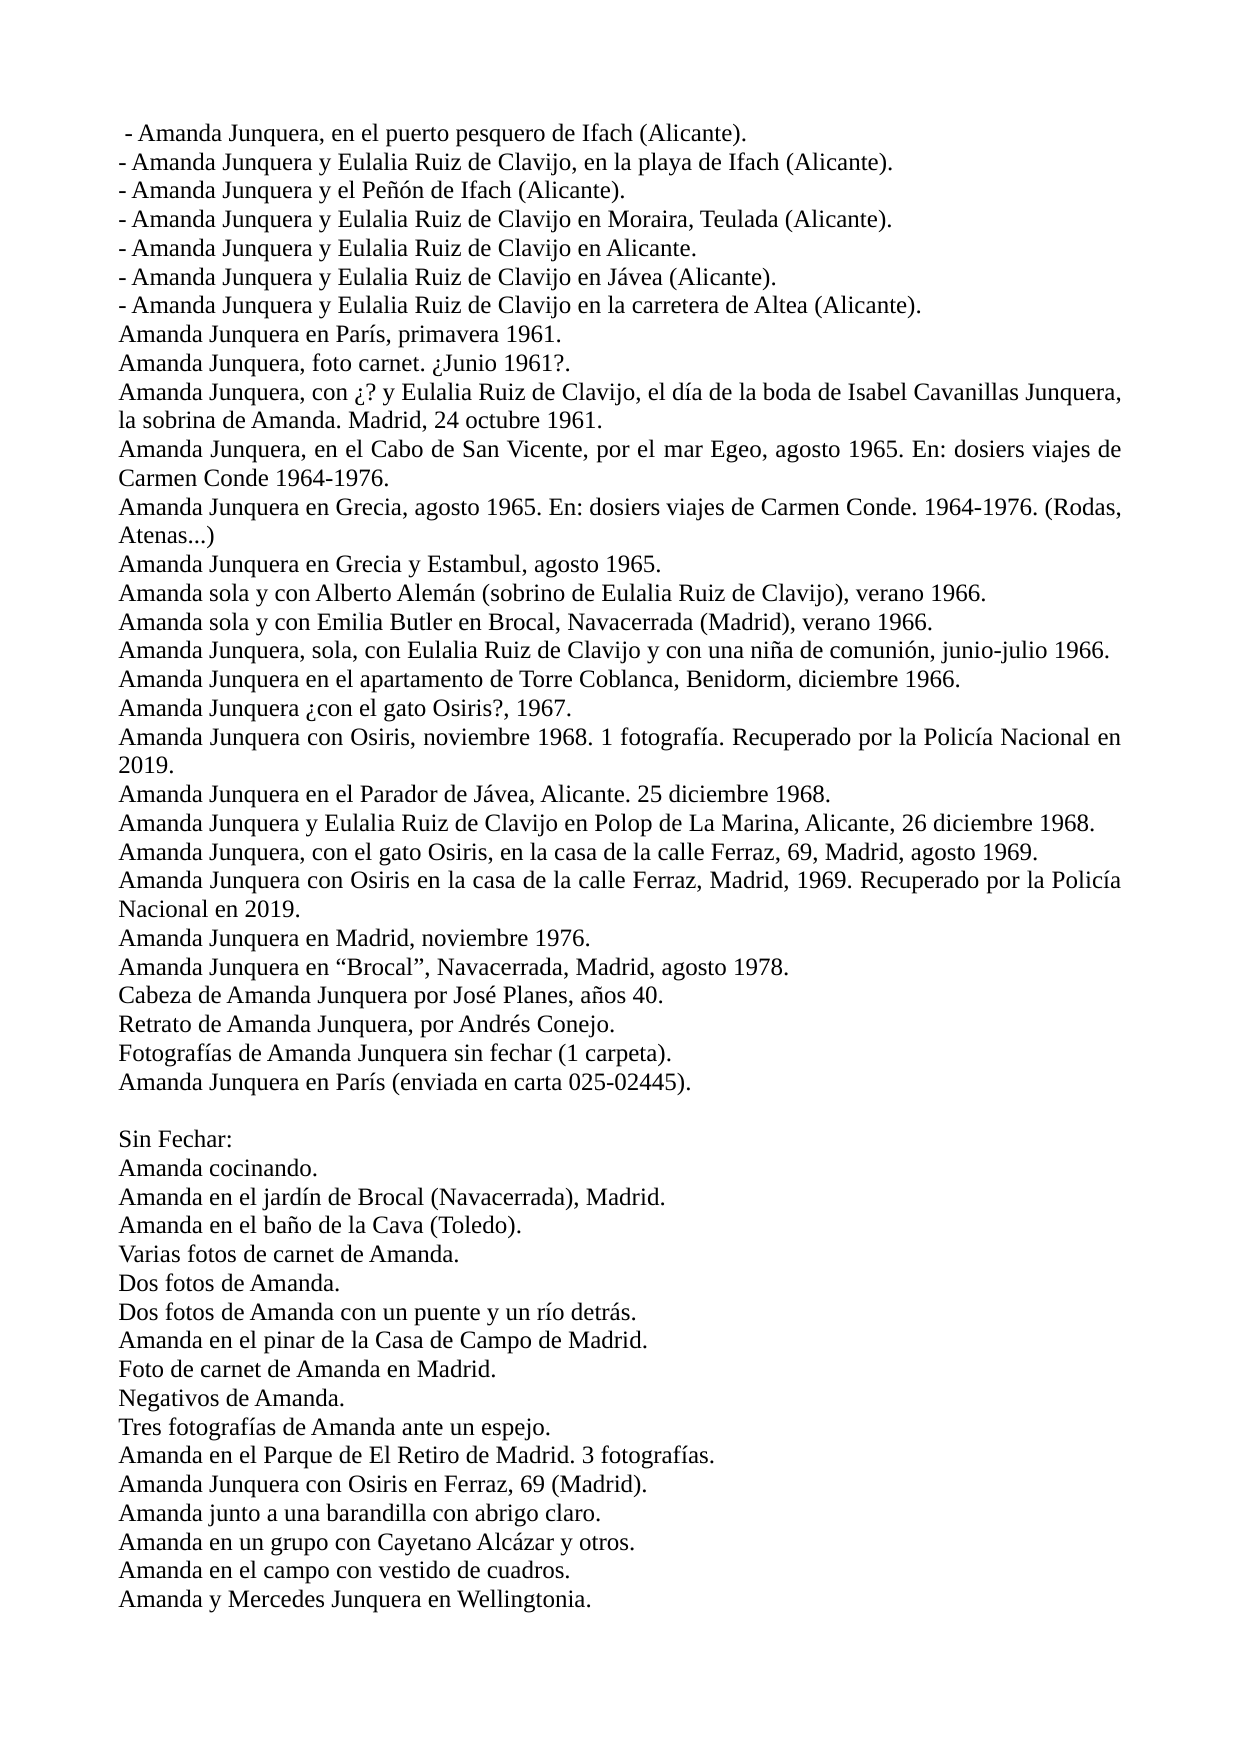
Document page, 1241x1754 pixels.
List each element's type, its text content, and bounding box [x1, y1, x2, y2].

text Cabeza de Amanda Junquera por José Planes, años 40. [118, 981, 1122, 1009]
text - Amanda Junquera y Eulalia Ruiz de Clavijo en Jávea (Alicante). [118, 262, 1122, 291]
text - Amanda Junquera y Eulalia Ruiz de Clavijo en Moraira, Teulada (Alicante). [118, 204, 1122, 233]
text Amanda y Mercedes Junquera en Wellingtonia. [118, 1584, 1122, 1613]
text Amanda Junquera, en el Cabo de San Vicente, por el mar Egeo, agosto 1965. En: dosiers viajes de Carmen Conde 1964-1976. [118, 434, 1122, 492]
text Retrato de Amanda Junquera, por Andrés Conejo. [118, 1009, 1122, 1038]
text Amanda cocinando. [118, 1153, 1122, 1182]
text Amanda Junquera con Osiris, noviembre 1968. 1 fotografía. Recuperado por la Policía Nacional en 2019. [118, 722, 1122, 779]
text Amanda Junquera, sola, con Eulalia Ruiz de Clavijo y con una niña de comunión, junio-julio 1966. [118, 636, 1122, 664]
text Amanda Junquera ¿con el gato Osiris?, 1967. [118, 693, 1122, 722]
text Foto de carnet de Amanda en Madrid. [118, 1354, 1122, 1383]
text Amanda en el campo con vestido de cuadros. [118, 1556, 1122, 1584]
text - Amanda Junquera y el Peñón de Ifach (Alicante). [118, 176, 1122, 204]
text Tres fotografías de Amanda ante un espejo. [118, 1412, 1122, 1441]
text - Amanda Junquera y Eulalia Ruiz de Clavijo en la carretera de Altea (Alicante). [118, 291, 1122, 319]
text Amanda en el Parque de El Retiro de Madrid. 3 fotografías. [118, 1441, 1122, 1469]
text Amanda Junquera en Grecia, agosto 1965. En: dosiers viajes de Carmen Conde. 1964-1976. (Rodas, Atenas...) [118, 492, 1122, 549]
text Negativos de Amanda. [118, 1383, 1122, 1412]
text Amanda Junquera en Grecia y Estambul, agosto 1965. [118, 549, 1122, 578]
text Amanda Junquera en París, primavera 1961. [118, 319, 1122, 348]
text Amanda Junquera en el Parador de Jávea, Alicante. 25 diciembre 1968. [118, 779, 1122, 808]
text Amanda en el baño de la Cava (Toledo). [118, 1211, 1122, 1239]
text - Amanda Junquera, en el puerto pesquero de Ifach (Alicante). [118, 118, 1122, 147]
text Dos fotos de Amanda con un puente y un río detrás. [118, 1297, 1122, 1326]
text Varias fotos de carnet de Amanda. [118, 1239, 1122, 1268]
text Amanda Junquera, con ¿? y Eulalia Ruiz de Clavijo, el día de la boda de Isabel Cavanillas Junquera, la sobrina de Amanda. Madrid, 24 octubre 1961. [118, 377, 1122, 434]
text Amanda Junquera, foto carnet. ¿Junio 1961?. [118, 348, 1122, 377]
text Amanda Junquera, con el gato Osiris, en la casa de la calle Ferraz, 69, Madrid, agosto 1969. [118, 837, 1122, 866]
text Amanda en el jardín de Brocal (Navacerrada), Madrid. [118, 1182, 1122, 1211]
text Amanda Junquera con Osiris en la casa de la calle Ferraz, Madrid, 1969. Recuperado por la Policía Nacional en 2019. [118, 866, 1122, 923]
text Amanda sola y con Emilia Butler en Brocal, Navacerrada (Madrid), verano 1966. [118, 607, 1122, 636]
text Amanda junto a una barandilla con abrigo claro. [118, 1498, 1122, 1527]
text Amanda sola y con Alberto Alemán (sobrino de Eulalia Ruiz de Clavijo), verano 1966. [118, 578, 1122, 607]
text Amanda Junquera en Madrid, noviembre 1976. [118, 923, 1122, 952]
text Amanda en un grupo con Cayetano Alcázar y otros. [118, 1527, 1122, 1556]
text Amanda Junquera y Eulalia Ruiz de Clavijo en Polop de La Marina, Alicante, 26 diciembre 1968. [118, 808, 1122, 837]
text - Amanda Junquera y Eulalia Ruiz de Clavijo en Alicante. [118, 233, 1122, 262]
text Amanda Junquera en “Brocal”, Navacerrada, Madrid, agosto 1978. [118, 952, 1122, 981]
text Dos fotos de Amanda. [118, 1268, 1122, 1297]
text Amanda Junquera en París (enviada en carta 025-02445). [118, 1067, 1122, 1096]
text Amanda Junquera en el apartamento de Torre Coblanca, Benidorm, diciembre 1966. [118, 664, 1122, 693]
text Amanda Junquera con Osiris en Ferraz, 69 (Madrid). [118, 1469, 1122, 1498]
text Sin Fechar: [118, 1124, 1122, 1153]
text Amanda en el pinar de la Casa de Campo de Madrid. [118, 1326, 1122, 1354]
text - Amanda Junquera y Eulalia Ruiz de Clavijo, en la playa de Ifach (Alicante). [118, 147, 1122, 176]
text Fotografías de Amanda Junquera sin fechar (1 carpeta). [118, 1038, 1122, 1067]
